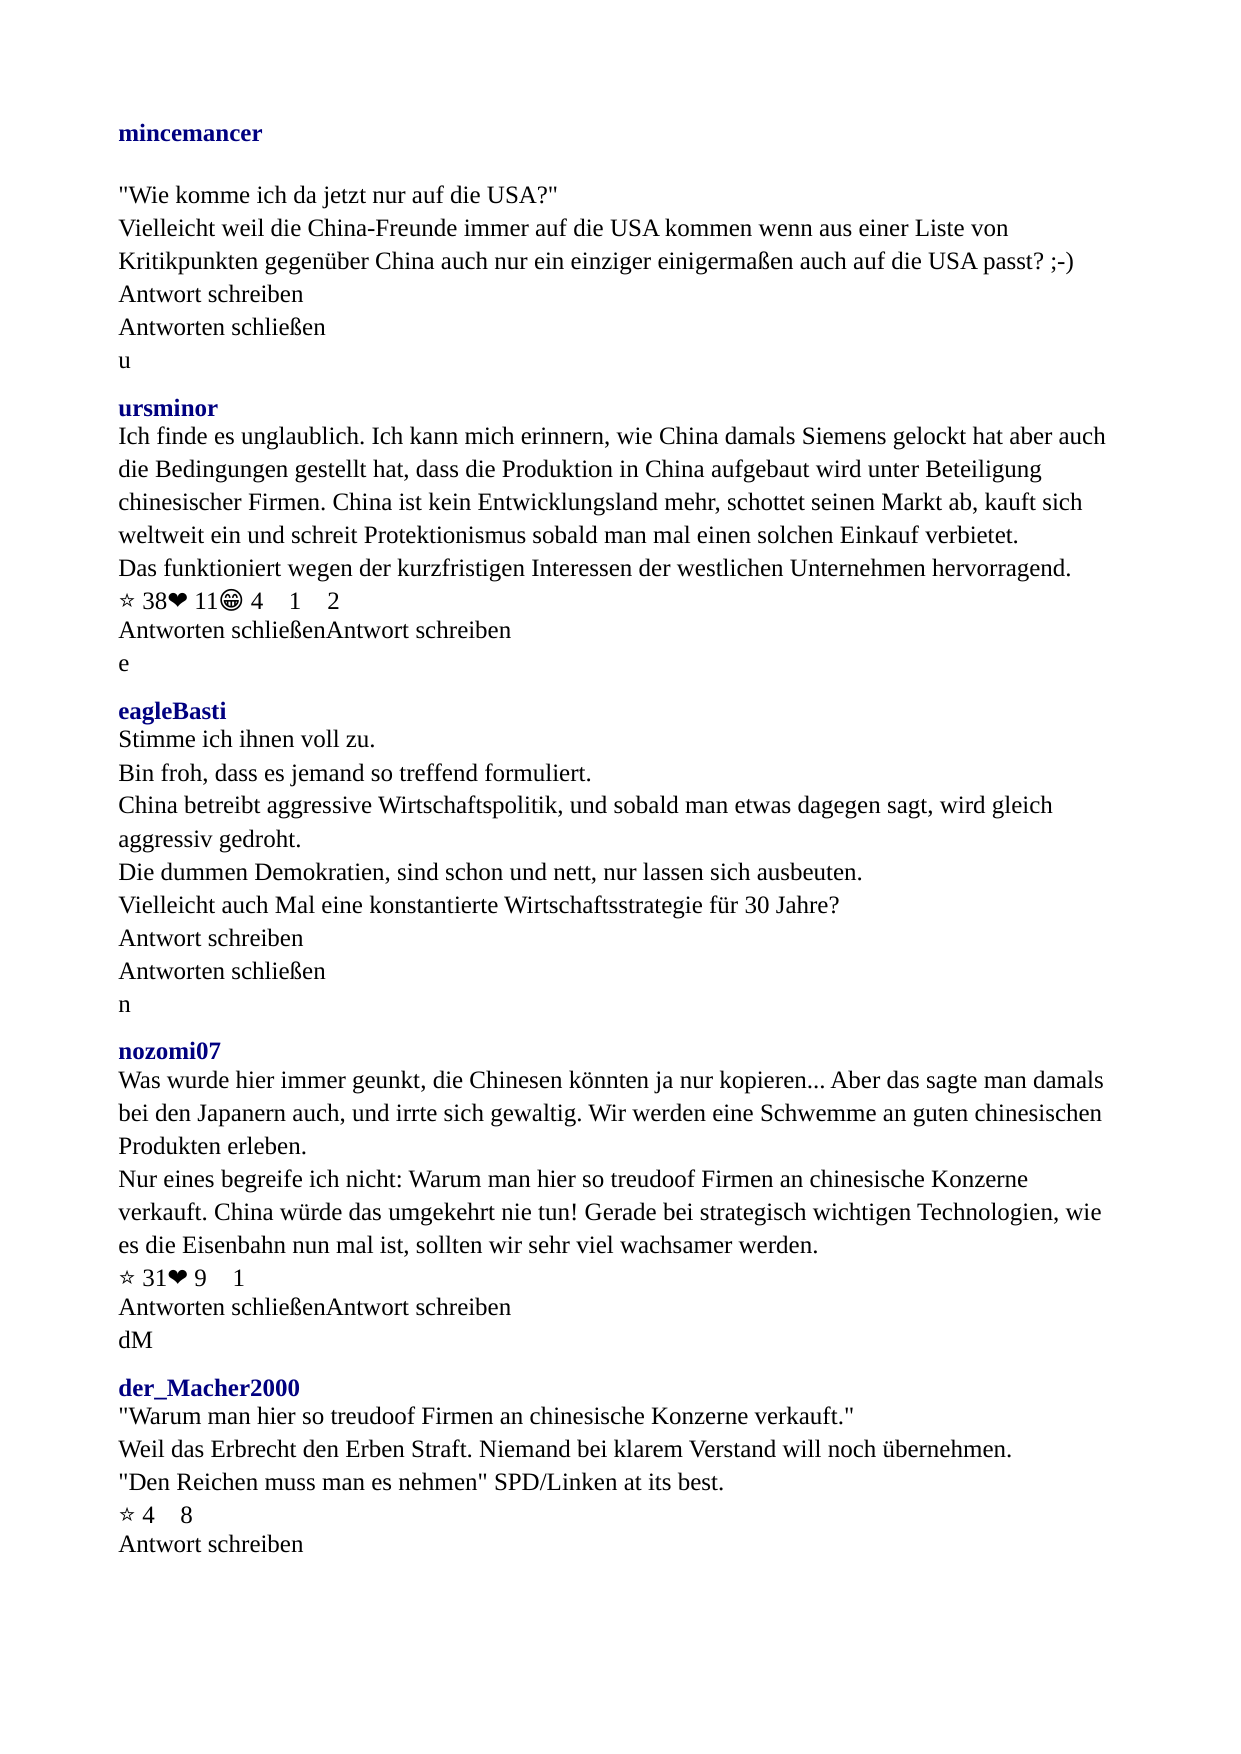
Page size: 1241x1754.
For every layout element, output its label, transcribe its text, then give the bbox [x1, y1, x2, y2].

subtitle mincemancer [118, 118, 1122, 147]
text Antworten schließenAntwort schreiben [118, 615, 1122, 644]
text "Warum man hier so treudoof Firmen an chinesische Konzerne verkauft." [118, 1401, 1122, 1430]
text e [118, 648, 1122, 677]
text Vielleicht auch Mal eine konstantierte Wirtschaftsstrategie für 30 Jahre? [118, 890, 1122, 918]
text China betreibt aggressive Wirtschaftspolitik, und sobald man etwas dagegen sagt, wird gleich aggressiv gedroht. [118, 791, 1122, 852]
text Antwort schreiben [118, 923, 1122, 951]
text ⭐️ 38❤️ 11😁 4🙁 1🤨 2 [118, 586, 1122, 615]
text Nur eines begreife ich nicht: Warum man hier so treudoof Firmen an chinesische Konzerne verkauft. China würde das umgekehrt nie tun! Gerade bei strategisch wichtigen Technologien, wie es die Eisenbahn nun mal ist, sollten wir sehr viel wachsamer werden. [118, 1164, 1122, 1259]
text Antwort schreiben [118, 279, 1122, 308]
text "Wie komme ich da jetzt nur auf die USA?" [118, 180, 1122, 209]
subtitle ursminor [118, 393, 1122, 421]
text Antworten schließenAntwort schreiben [118, 1292, 1122, 1321]
text Antwort schreiben [118, 1529, 1122, 1558]
subtitle nozomi07 [118, 1036, 1122, 1065]
text u [118, 345, 1122, 374]
text Was wurde hier immer geunkt, die Chinesen könnten ja nur kopieren... Aber das sagte man damals bei den Japanern auch, und irrte sich gewaltig. Wir werden eine Schwemme an guten chinesischen Produkten erleben. [118, 1065, 1122, 1160]
text Antworten schließen [118, 956, 1122, 984]
text Ich finde es unglaublich. Ich kann mich erinnern, wie China damals Siemens gelockt hat aber auch die Bedingungen gestellt hat, dass die Produktion in China aufgebaut wird unter Beteiligung chinesischer Firmen. China ist kein Entwicklungsland mehr, schottet seinen Markt ab, kauft sich weltweit ein und schreit Protektionismus sobald man mal einen solchen Einkauf verbietet. [118, 421, 1122, 549]
text ⭐️ 4🤨 8 [118, 1500, 1122, 1529]
text ⭐️ 31❤️ 9🤨 1 [118, 1263, 1122, 1292]
text n [118, 989, 1122, 1017]
text Weil das Erbrecht den Erben Straft. Niemand bei klarem Verstand will noch übernehmen. [118, 1434, 1122, 1463]
subtitle der_Macher2000 [118, 1373, 1122, 1401]
text Antworten schließen [118, 312, 1122, 341]
text Das funktioniert wegen der kurzfristigen Interessen der westlichen Unternehmen hervorragend. [118, 553, 1122, 582]
text "Den Reichen muss man es nehmen" SPD/Linken at its best. [118, 1467, 1122, 1496]
text Stimme ich ihnen voll zu. [118, 724, 1122, 753]
text Die dummen Demokratien, sind schon und nett, nur lassen sich ausbeuten. [118, 857, 1122, 885]
text Vielleicht weil die China-Freunde immer auf die USA kommen wenn aus einer Liste von Kritikpunkten gegenüber China auch nur ein einziger einigermaßen auch auf die USA passt? ;-) [118, 213, 1122, 275]
text dM [118, 1325, 1122, 1354]
text Bin froh, dass es jemand so treffend formuliert. [118, 758, 1122, 786]
subtitle eagleBasti [118, 696, 1122, 724]
